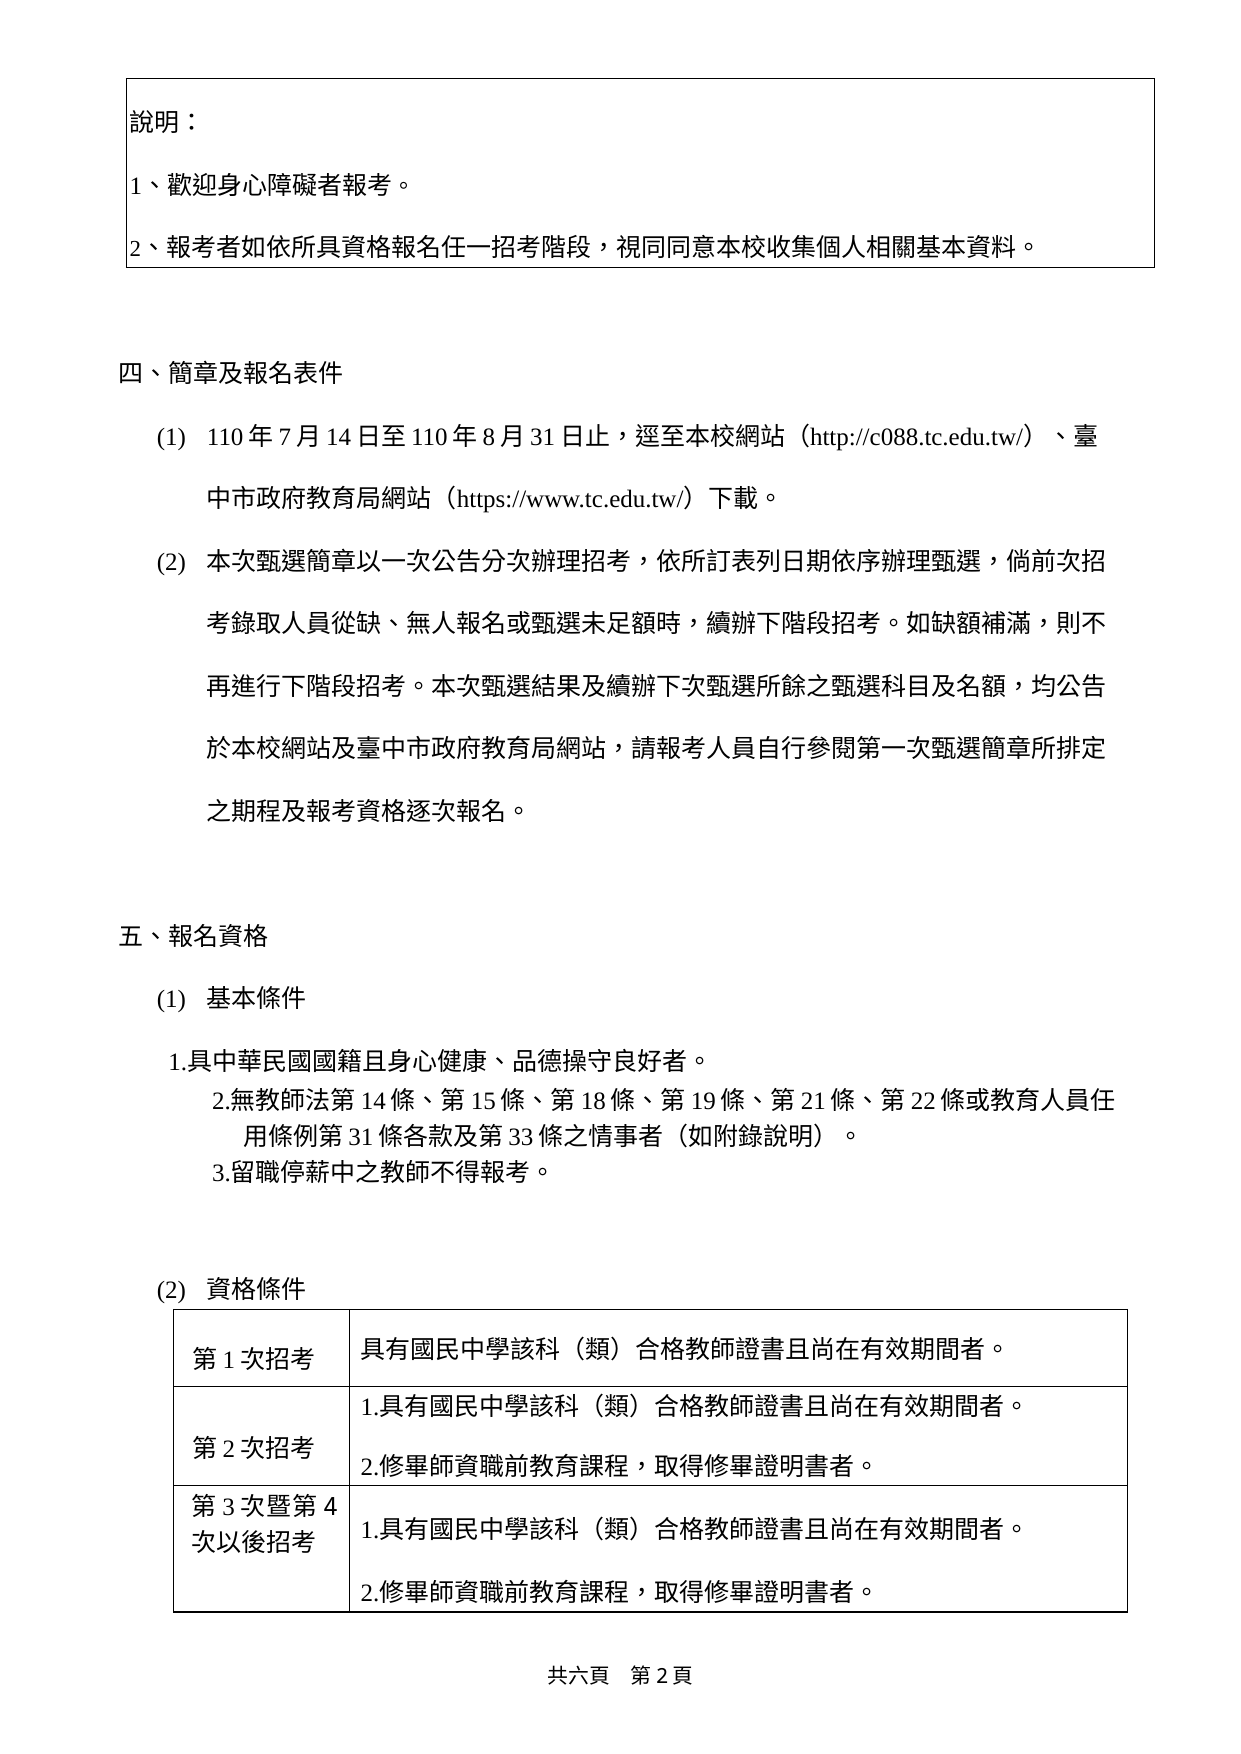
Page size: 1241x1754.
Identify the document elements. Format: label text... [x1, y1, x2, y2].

table_cell 第2次招考 [174, 1387, 349, 1485]
table_cell 說明： 1、歡迎身心障礙者報考。 2、報考者如依所具資格報名任一招考階段，視同同意本校收集個人相關基本資料。 [127, 79, 1154, 267]
text 3.留職停薪中之教師不得報考。 [206, 1153, 1122, 1189]
table_cell 1.具有國民中學該科（類）合格教師證書且尚在有效期間者。 2.修畢師資職前教育課程，取得修畢證明書者。 [350, 1387, 1127, 1485]
text 四、簡章及報名表件 [118, 330, 1122, 393]
table_header 具有國民中學該科（類）合格教師證書且尚在有效期間者。 [350, 1310, 1127, 1386]
table_cell 1.具有國民中學該科（類）合格教師證書且尚在有效期間者。 2.修畢師資職前教育課程，取得修畢證明書者。 [350, 1486, 1127, 1611]
list 110年7月14日至110年8月31日止，逕至本校網站（http://c088.tc.edu.tw/）、臺中市政府教育局網站（https://www.tc.edu.tw/）下載。 [157, 393, 1122, 518]
text 2.無教師法第14條、第15條、第18條、第19條、第21條、第22條或教育人員任用條例第31條各款及第33條之情事者（如附錄說明）。 [206, 1080, 1122, 1153]
text 1.具中華民國國籍且身心健康、品德操守良好者。 [118, 1018, 1122, 1080]
list 基本條件 [157, 955, 1122, 1018]
table_header 第1次招考 [174, 1310, 349, 1386]
table_cell 第3次暨第4次以後招考 [174, 1486, 349, 1611]
text 五、報名資格 [118, 893, 1122, 955]
list 資格條件 [157, 1246, 1122, 1309]
list 本次甄選簡章以一次公告分次辦理招考，依所訂表列日期依序辦理甄選，倘前次招考錄取人員從缺、無人報名或甄選未足額時，續辦下階段招考。如缺額補滿，則不再進行下階段招考。本次甄選結果及續辦下次甄選所餘之甄選科目及名額，均公告於本校網站及臺中市政府教育局網站，請報考人員自行參閱第一次甄選簡章所排定之期程及報考資格逐次報名。 [157, 518, 1122, 830]
